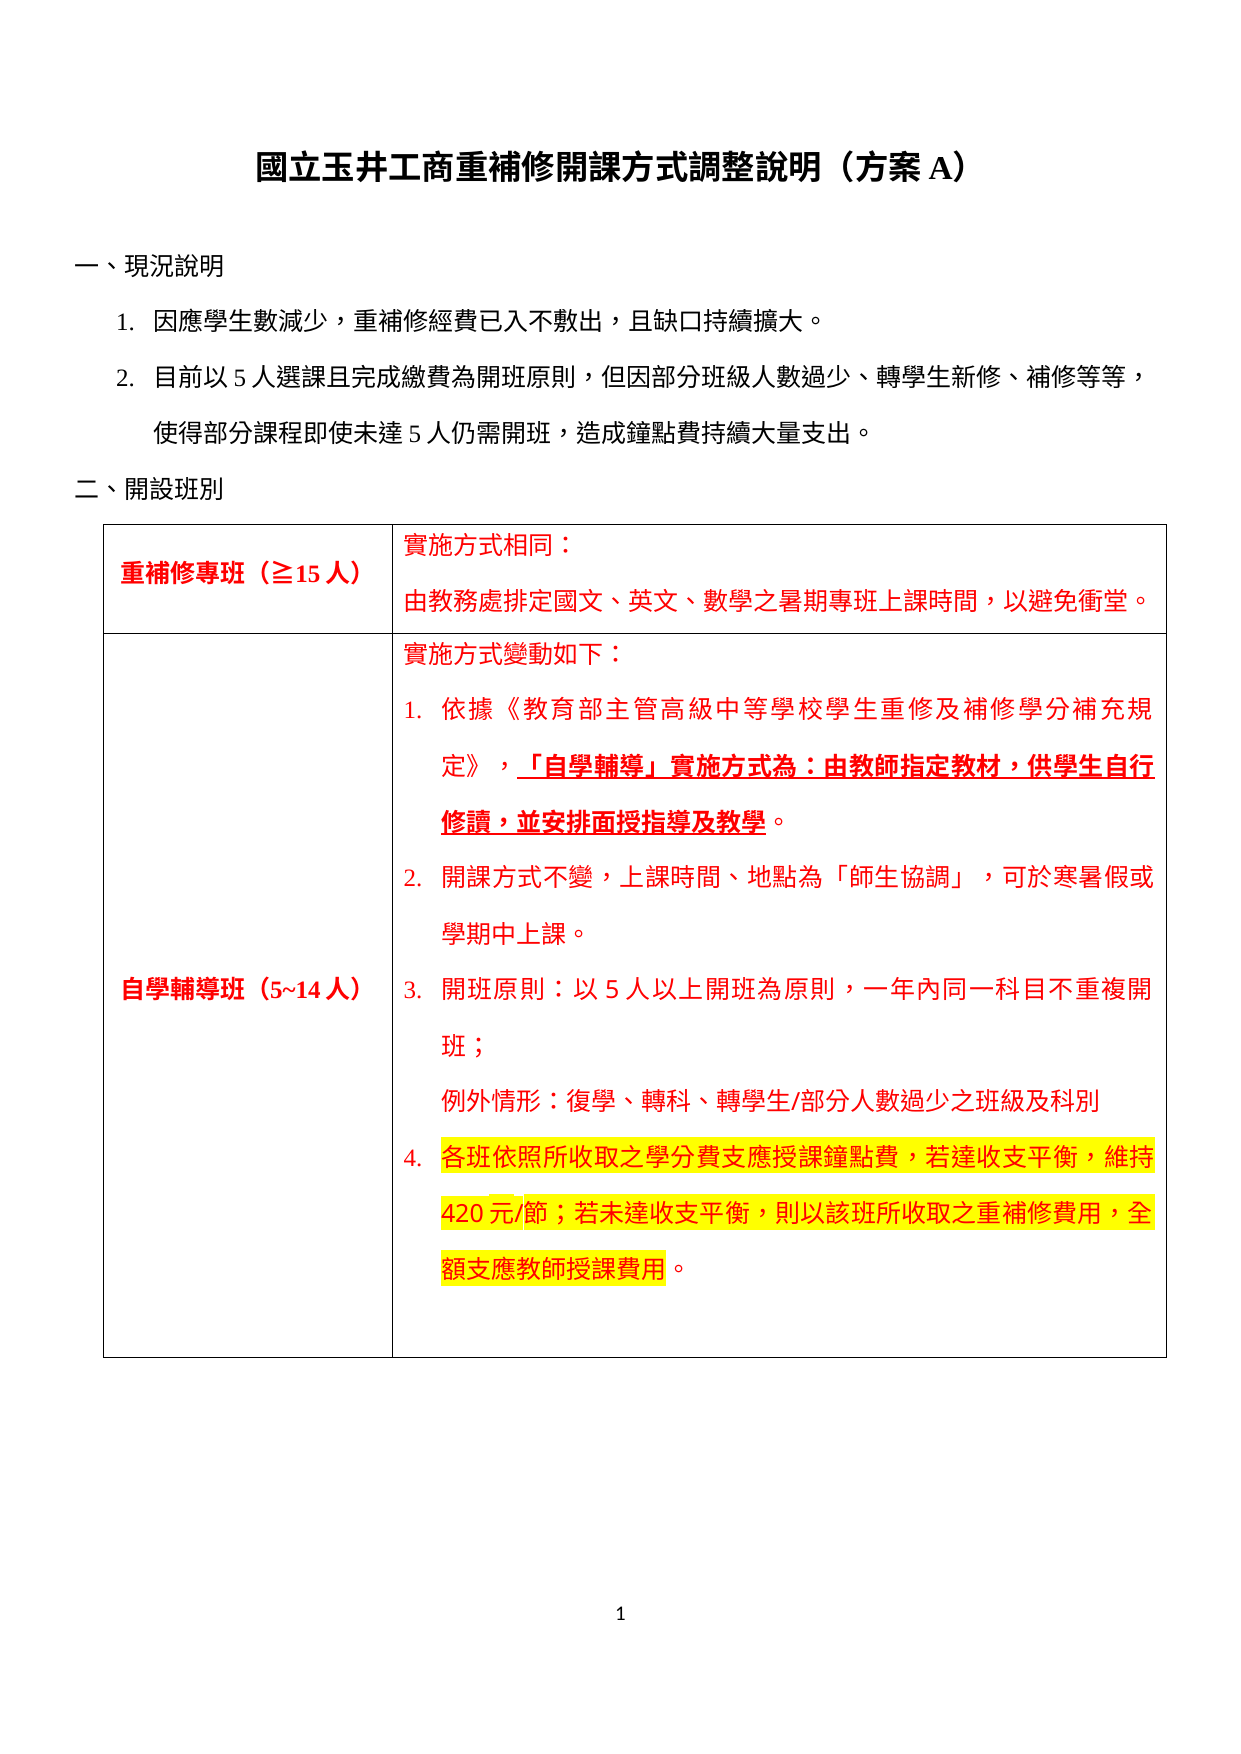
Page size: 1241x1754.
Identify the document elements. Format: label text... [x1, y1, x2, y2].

text 國立玉井工商重補修開課方式調整說明（方案A） [74, 127, 1167, 202]
list 目前以5人選課且完成繳費為開班原則，但因部分班級人數過少、轉學生新修、補修等等，使得部分課程即使未達5人仍需開班，造成鐘點費持續大量支出。 [116, 357, 1167, 450]
table_header 重補修專班（≧15人） [104, 525, 392, 632]
table_cell 自學輔導班（5~14人） [104, 634, 392, 1357]
text 二、開設班別 [74, 468, 1167, 506]
list 因應學生數減少，重補修經費已入不敷出，且缺口持續擴大。 [116, 301, 1167, 338]
table_cell 實施方式變動如下： 依據《教育部主管高級中等學校學生重修及補修學分補充規定》，「自學輔導」實施方式為：由教師指定教材，供學生自行修讀，並安排面授指導及教學。 開課方式不變，上課時間、地點為「師生協調」，可於寒暑假或學期中上課。 開班原則：以5人以上開班為原則，一年內同一科目不重複開班； 例外情形：復學、轉科、轉學生/部分人數過少之班級及科別 各班依照所收取之學分費支應授課鐘點費，若達收支平衡，維持420元/節；若未達收支平衡，則以該班所收取之重補修費用，全額支應教師授課費用。 [393, 634, 1166, 1357]
table_header 實施方式相同： 由教務處排定國文、英文、數學之暑期專班上課時間，以避免衝堂。 [393, 525, 1166, 632]
text 一、現況說明 [74, 245, 1167, 283]
